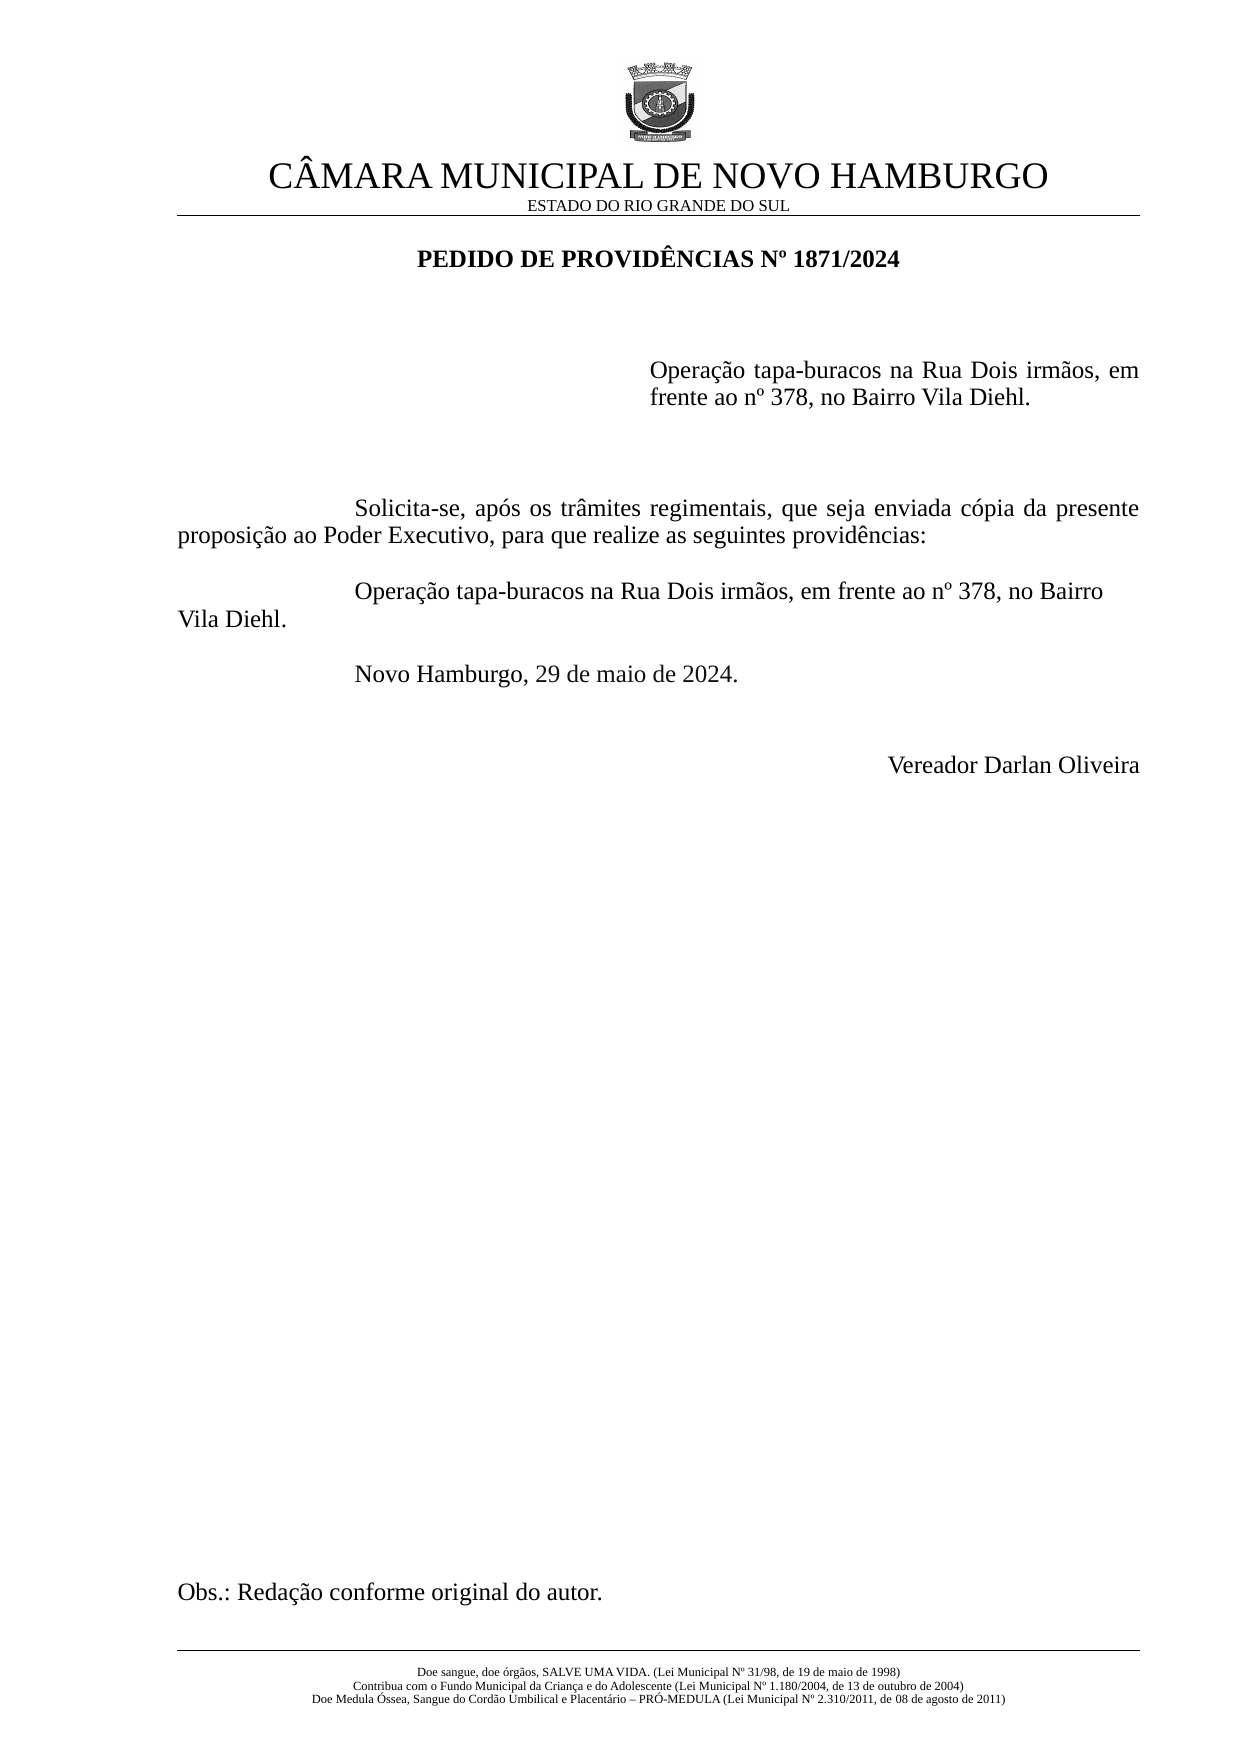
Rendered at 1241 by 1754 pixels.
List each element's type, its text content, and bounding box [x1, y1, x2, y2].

text Solicita-se, após os trâmites regimentais, que seja enviada cópia da presente proposição ao Poder Executivo, para que realize as seguintes providências: [177, 494, 1140, 549]
text Obs.: Redação conforme original do autor. [177, 1578, 1140, 1606]
text Novo Hamburgo, 29 de maio de 2024. [177, 660, 1140, 688]
text Vereador Darlan Oliveira [177, 751, 1140, 779]
text Operação tapa-buracos na Rua Dois irmãos, em frente ao nº 378, no Bairro Vila Diehl. [177, 577, 1140, 632]
text PEDIDO DE PROVIDÊNCIAS Nº 1871/2024 [177, 245, 1140, 273]
text Operação tapa-buracos na Rua Dois irmãos, em frente ao nº 378, no Bairro Vila Diehl. [649, 356, 1140, 411]
